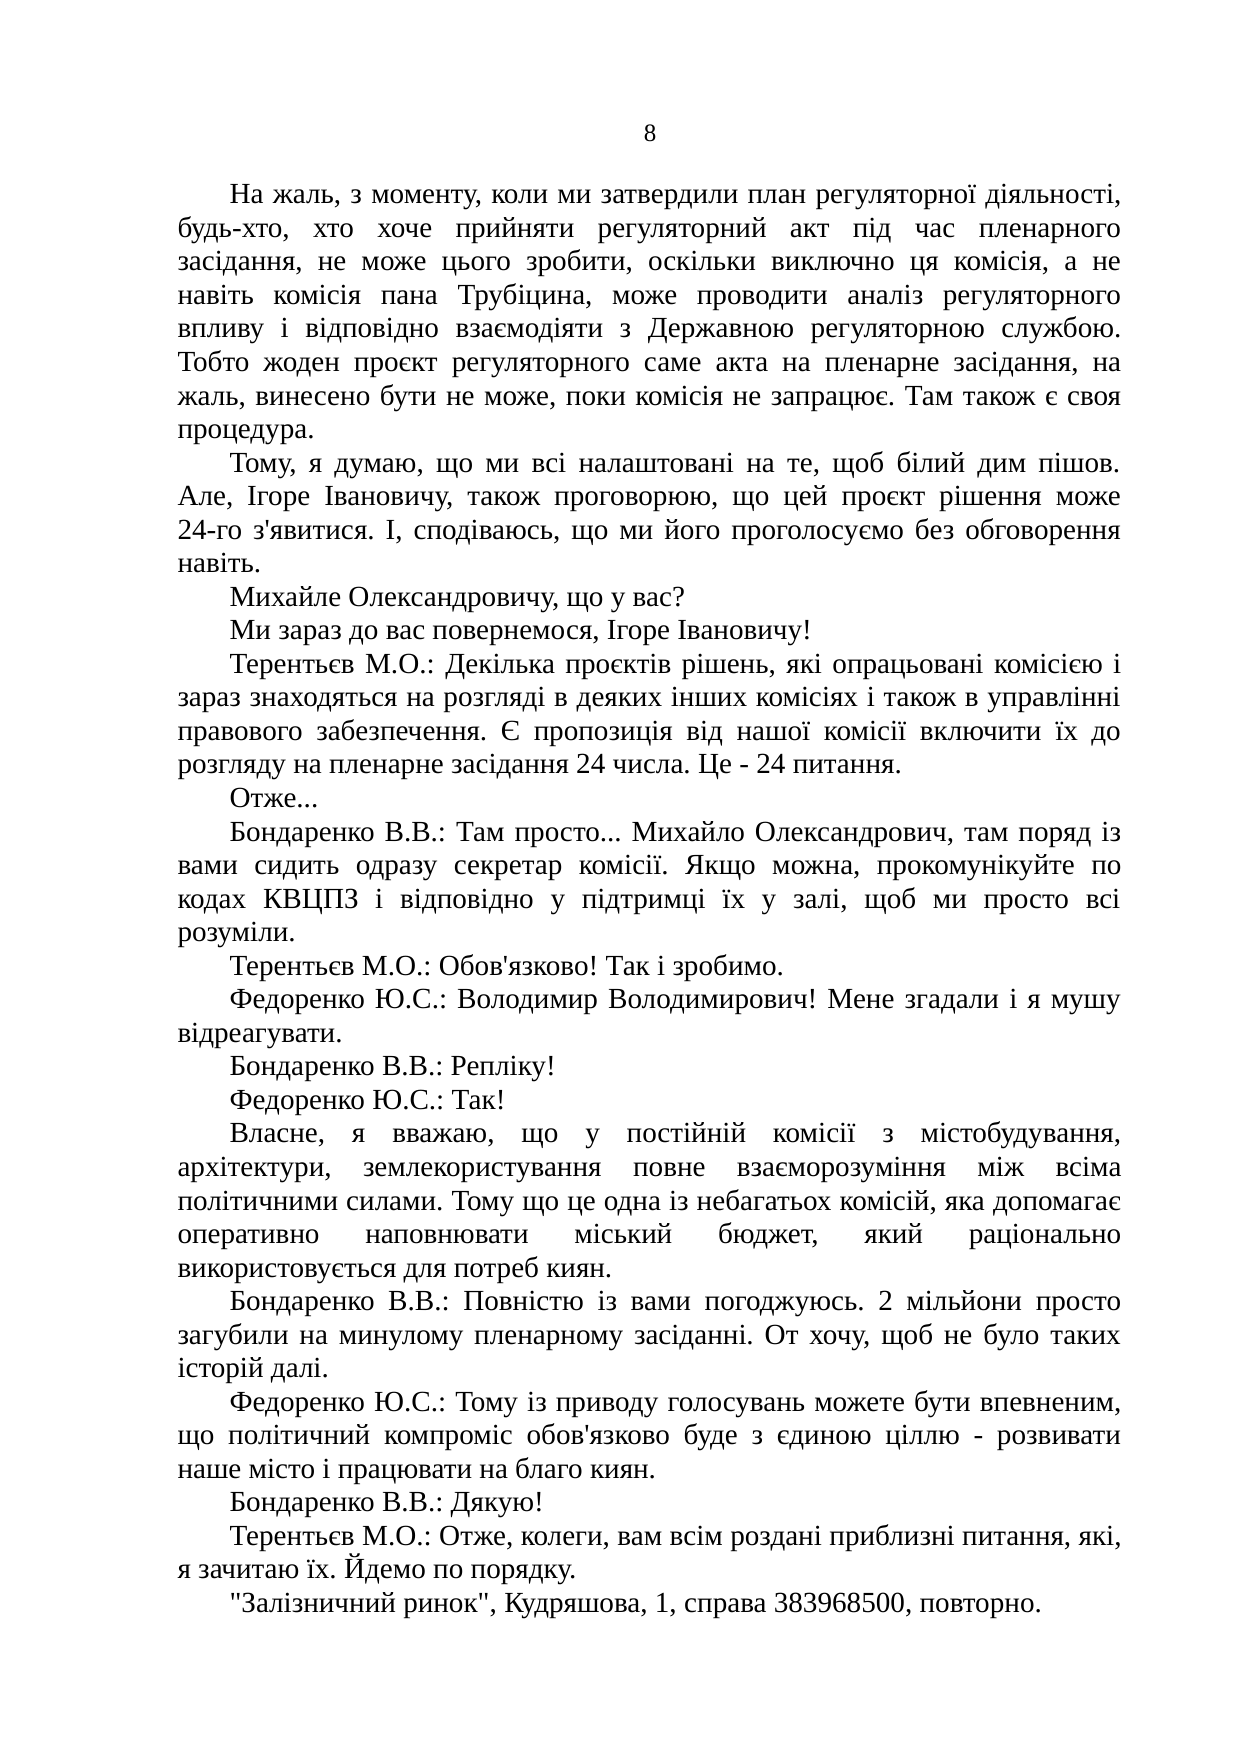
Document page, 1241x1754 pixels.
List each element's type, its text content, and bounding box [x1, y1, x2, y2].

text Федоренко Ю.С.: Тому із приводу голосувань можете бути впевненим, що політичний компроміс обов'язково буде з єдиною ціллю - розвивати наше місто і працювати на благо киян. [177, 1384, 1122, 1484]
text Терентьєв М.О.: Декілька проєктів рішень, які опрацьовані комісією і зараз знаходяться на розгляді в деяких інших комісіях і також в управлінні правового забезпечення. Є пропозиція від нашої комісії включити їх до розгляду на пленарне засідання 24 числа. Це - 24 питання. [177, 646, 1122, 780]
text Отже... [177, 780, 1122, 814]
text Бондаренко В.В.: Дякую! [177, 1484, 1122, 1518]
text Федоренко Ю.С.: Так! [177, 1082, 1122, 1116]
text "Залізничний ринок", Кудряшова, 1, справа 383968500, повторно. [177, 1585, 1122, 1619]
text Федоренко Ю.С.: Володимир Володимирович! Мене згадали і я мушу відреагувати. [177, 981, 1122, 1048]
text Михайле Олександровичу, що у вас? [177, 579, 1122, 612]
text Ми зараз до вас повернемося, Ігоре Івановичу! [177, 612, 1122, 646]
text На жаль, з моменту, коли ми затвердили план регуляторної діяльності, будь-хто, хто хоче прийняти регуляторний акт під час пленарного засідання, не може цього зробити, оскільки виключно ця комісія, а не навіть комісія пана Трубіцина, може проводити аналіз регуляторного впливу і відповідно взаємодіяти з Державною регуляторною службою. Тобто жоден проєкт регуляторного саме акта на пленарне засідання, на жаль, винесено бути не може, поки комісія не запрацює. Там також є своя процедура. [177, 176, 1122, 445]
text Терентьєв М.О.: Отже, колеги, вам всім роздані приблизні питання, які, я зачитаю їх. Йдемо по порядку. [177, 1518, 1122, 1585]
text Бондаренко В.В.: Там просто... Михайло Олександрович, там поряд із вами сидить одразу секретар комісії. Якщо можна, прокомунікуйте по кодах КВЦПЗ і відповідно у підтримці їх у залі, щоб ми просто всі розуміли. [177, 814, 1122, 948]
text Тому, я думаю, що ми всі налаштовані на те, щоб білий дим пішов. Але, Ігоре Івановичу, також проговорюю, що цей проєкт рішення може 24-го з'явитися. І, сподіваюсь, що ми його проголосуємо без обговорення навіть. [177, 445, 1122, 579]
text Терентьєв М.О.: Обов'язково! Так і зробимо. [177, 948, 1122, 981]
text Бондаренко В.В.: Повністю із вами погоджуюсь. 2 мільйони просто загубили на минулому пленарному засіданні. От хочу, щоб не було таких історій далі. [177, 1283, 1122, 1384]
text Бондаренко В.В.: Репліку! [177, 1048, 1122, 1082]
text Власне, я вважаю, що у постійній комісії з містобудування, архітектури, землекористування повне взаєморозуміння між всіма політичними силами. Тому що це одна із небагатьох комісій, яка допомагає оперативно наповнювати міський бюджет, який раціонально використовується для потреб киян. [177, 1116, 1122, 1283]
